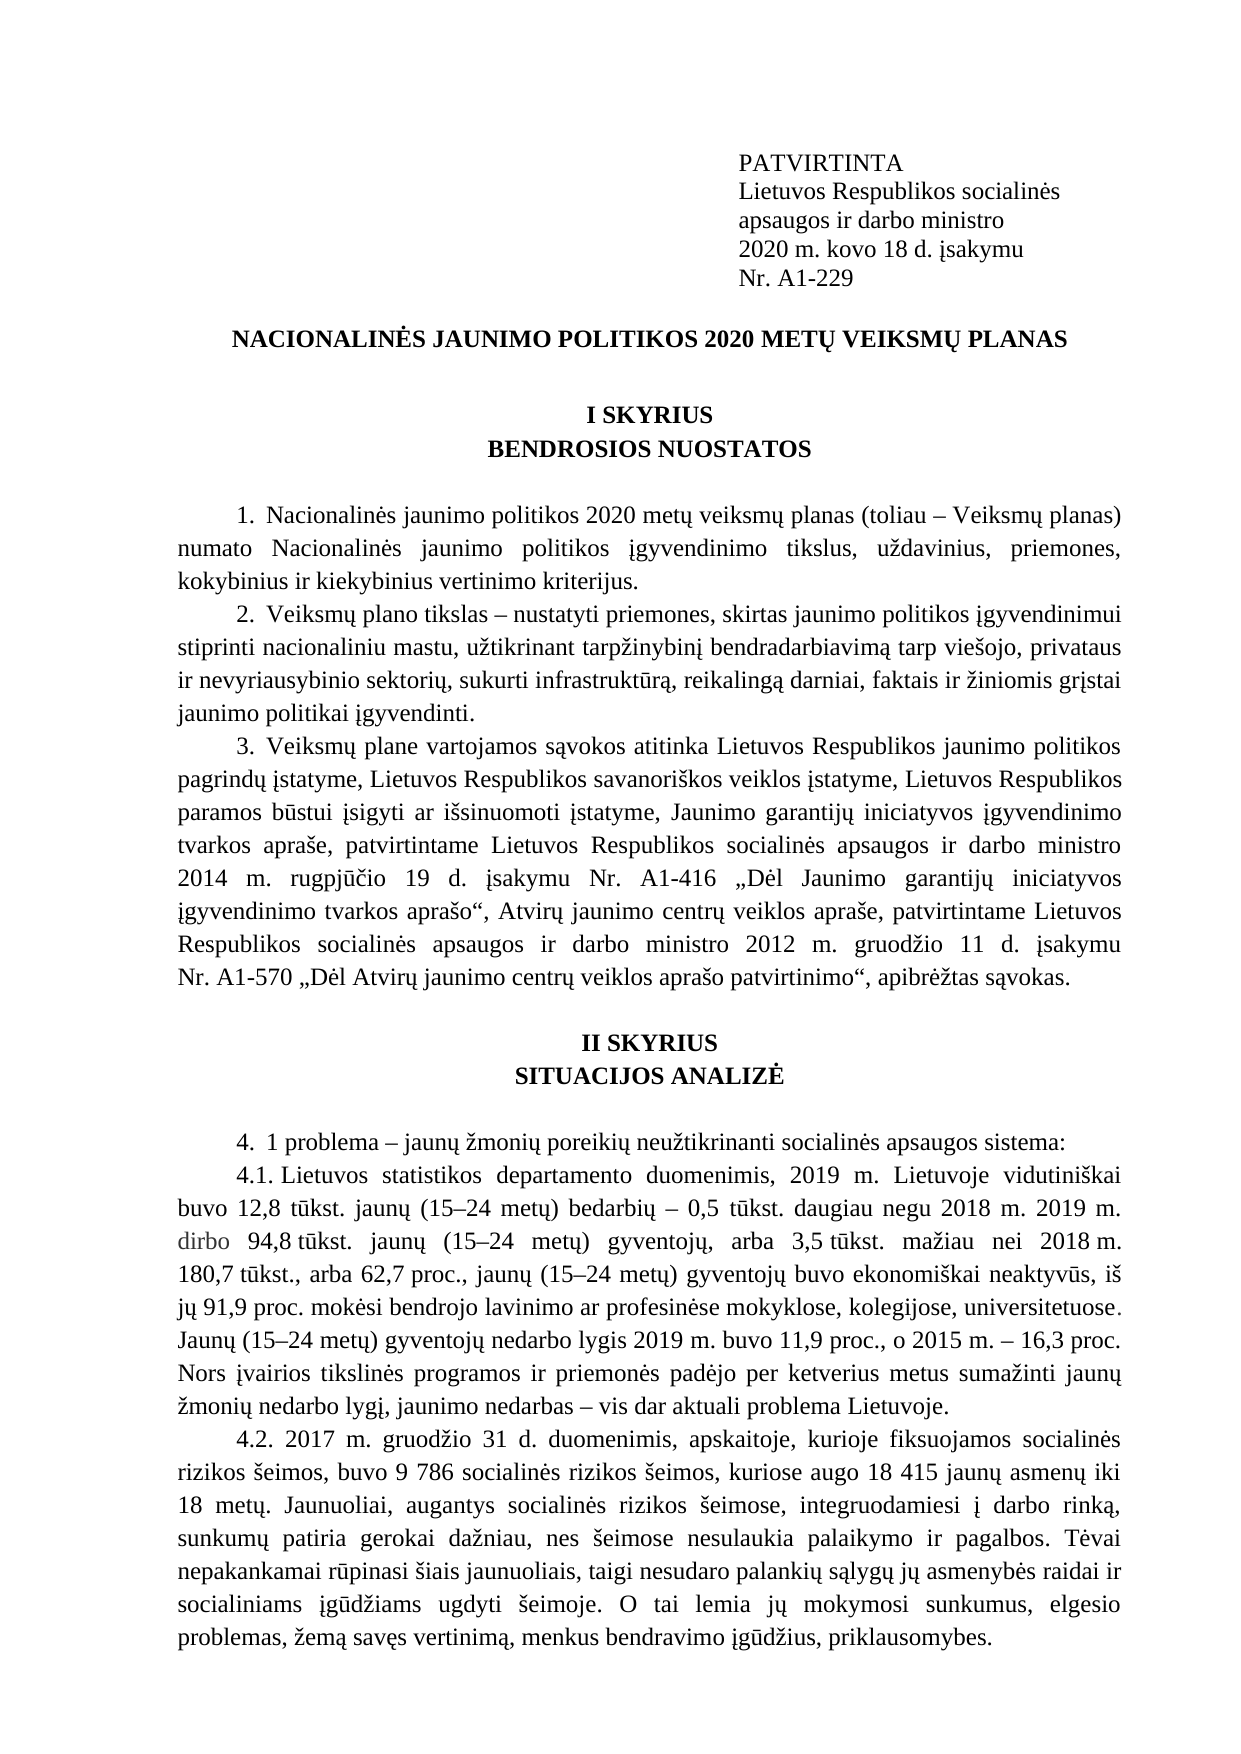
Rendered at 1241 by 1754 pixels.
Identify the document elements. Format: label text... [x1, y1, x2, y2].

text Lietuvos Respublikos socialinės [738, 176, 1122, 205]
text 2020 m. kovo 18 d. įsakymu [738, 234, 1122, 263]
text SITUACIJOS ANALIZĖ [177, 1061, 1122, 1090]
text Nr. A1-229 [738, 263, 1122, 291]
text NACIONALINĖS JAUNIMO POLITIKOS 2020 METŲ VEIKSMŲ PLANas [177, 324, 1122, 353]
text 4. 1 problema – jaunų žmonių poreikių neužtikrinanti socialinės apsaugos sistema: [177, 1127, 1122, 1156]
text I SKYRIUS [177, 401, 1122, 429]
text 1. Nacionalinės jaunimo politikos 2020 metų veiksmų planas (toliau – Veiksmų planas) numato Nacionalinės jaunimo politikos įgyvendinimo tikslus, uždavinius, priemones, kokybinius ir kiekybinius vertinimo kriterijus. [177, 500, 1122, 594]
text 4.2. 2017 m. gruodžio 31 d. duomenimis, apskaitoje, kurioje fiksuojamos socialinės rizikos šeimos, buvo 9 786 socialinės rizikos šeimos, kuriose augo 18 415 jaunų asmenų iki 18 metų. Jaunuoliai, augantys socialinės rizikos šeimose, integruodamiesi į darbo rinką, sunkumų patiria gerokai dažniau, nes šeimose nesulaukia palaikymo ir pagalbos. Tėvai nepakankamai rūpinasi šiais jaunuoliais, taigi nesudaro palankių sąlygų jų asmenybės raidai ir socialiniams įgūdžiams ugdyti šeimoje. O tai lemia jų mokymosi sunkumus, elgesio problemas, žemą savęs vertinimą, menkus bendravimo įgūdžius, priklausomybes. [177, 1424, 1122, 1651]
text 3. Veiksmų plane vartojamos sąvokos atitinka Lietuvos Respublikos jaunimo politikos pagrindų įstatyme, Lietuvos Respublikos savanoriškos veiklos įstatyme, Lietuvos Respublikos paramos būstui įsigyti ar išsinuomoti įstatyme, Jaunimo garantijų iniciatyvos įgyvendinimo tvarkos apraše, patvirtintame Lietuvos Respublikos socialinės apsaugos ir darbo ministro 2014 m. rugpjūčio 19 d. įsakymu Nr. A1-416 „Dėl Jaunimo garantijų iniciatyvos įgyvendinimo tvarkos aprašo“, Atvirų jaunimo centrų veiklos apraše, patvirtintame Lietuvos Respublikos socialinės apsaugos ir darbo ministro 2012 m. gruodžio 11 d. įsakymu Nr. A1‑570 „Dėl Atvirų jaunimo centrų veiklos aprašo patvirtinimo“, apibrėžtas sąvokas. [177, 731, 1122, 991]
text 4.1. Lietuvos statistikos departamento duomenimis, 2019 m. Lietuvoje vidutiniškai buvo 12,8 tūkst. jaunų (15–24 metų) bedarbių – 0,5 tūkst. daugiau negu 2018 m. 2019 m. dirbo 94,8 tūkst. jaunų (15–24 metų) gyventojų, arba 3,5 tūkst. mažiau nei 2018 m. 180,7 tūkst., arba 62,7 proc., jaunų (15–24 metų) gyventojų buvo ekonomiškai neaktyvūs, iš jų 91,9 proc. mokėsi bendrojo lavinimo ar profesinėse mokyklose, kolegijose, universitetuose. Jaunų (15–24 metų) gyventojų nedarbo lygis 2019 m. buvo 11,9 proc., o 2015 m. – 16,3 proc. Nors įvairios tikslinės programos ir priemonės padėjo per ketverius metus sumažinti jaunų žmonių nedarbo lygį, jaunimo nedarbas – vis dar aktuali problema Lietuvoje. [177, 1160, 1122, 1420]
text apsaugos ir darbo ministro [738, 205, 1122, 234]
text PATVIRTINTA [738, 148, 1122, 176]
text 2. Veiksmų plano tikslas – nustatyti priemones, skirtas jaunimo politikos įgyvendinimui stiprinti nacionaliniu mastu, užtikrinant tarpžinybinį bendradarbiavimą tarp viešojo, privataus ir nevyriausybinio sektorių, sukurti infrastruktūrą, reikalingą darniai, faktais ir žiniomis grįstai jaunimo politikai įgyvendinti. [177, 599, 1122, 727]
text BENDROSIOS NUOSTATOS [177, 434, 1122, 462]
text II SKYRIUS [177, 1028, 1122, 1057]
